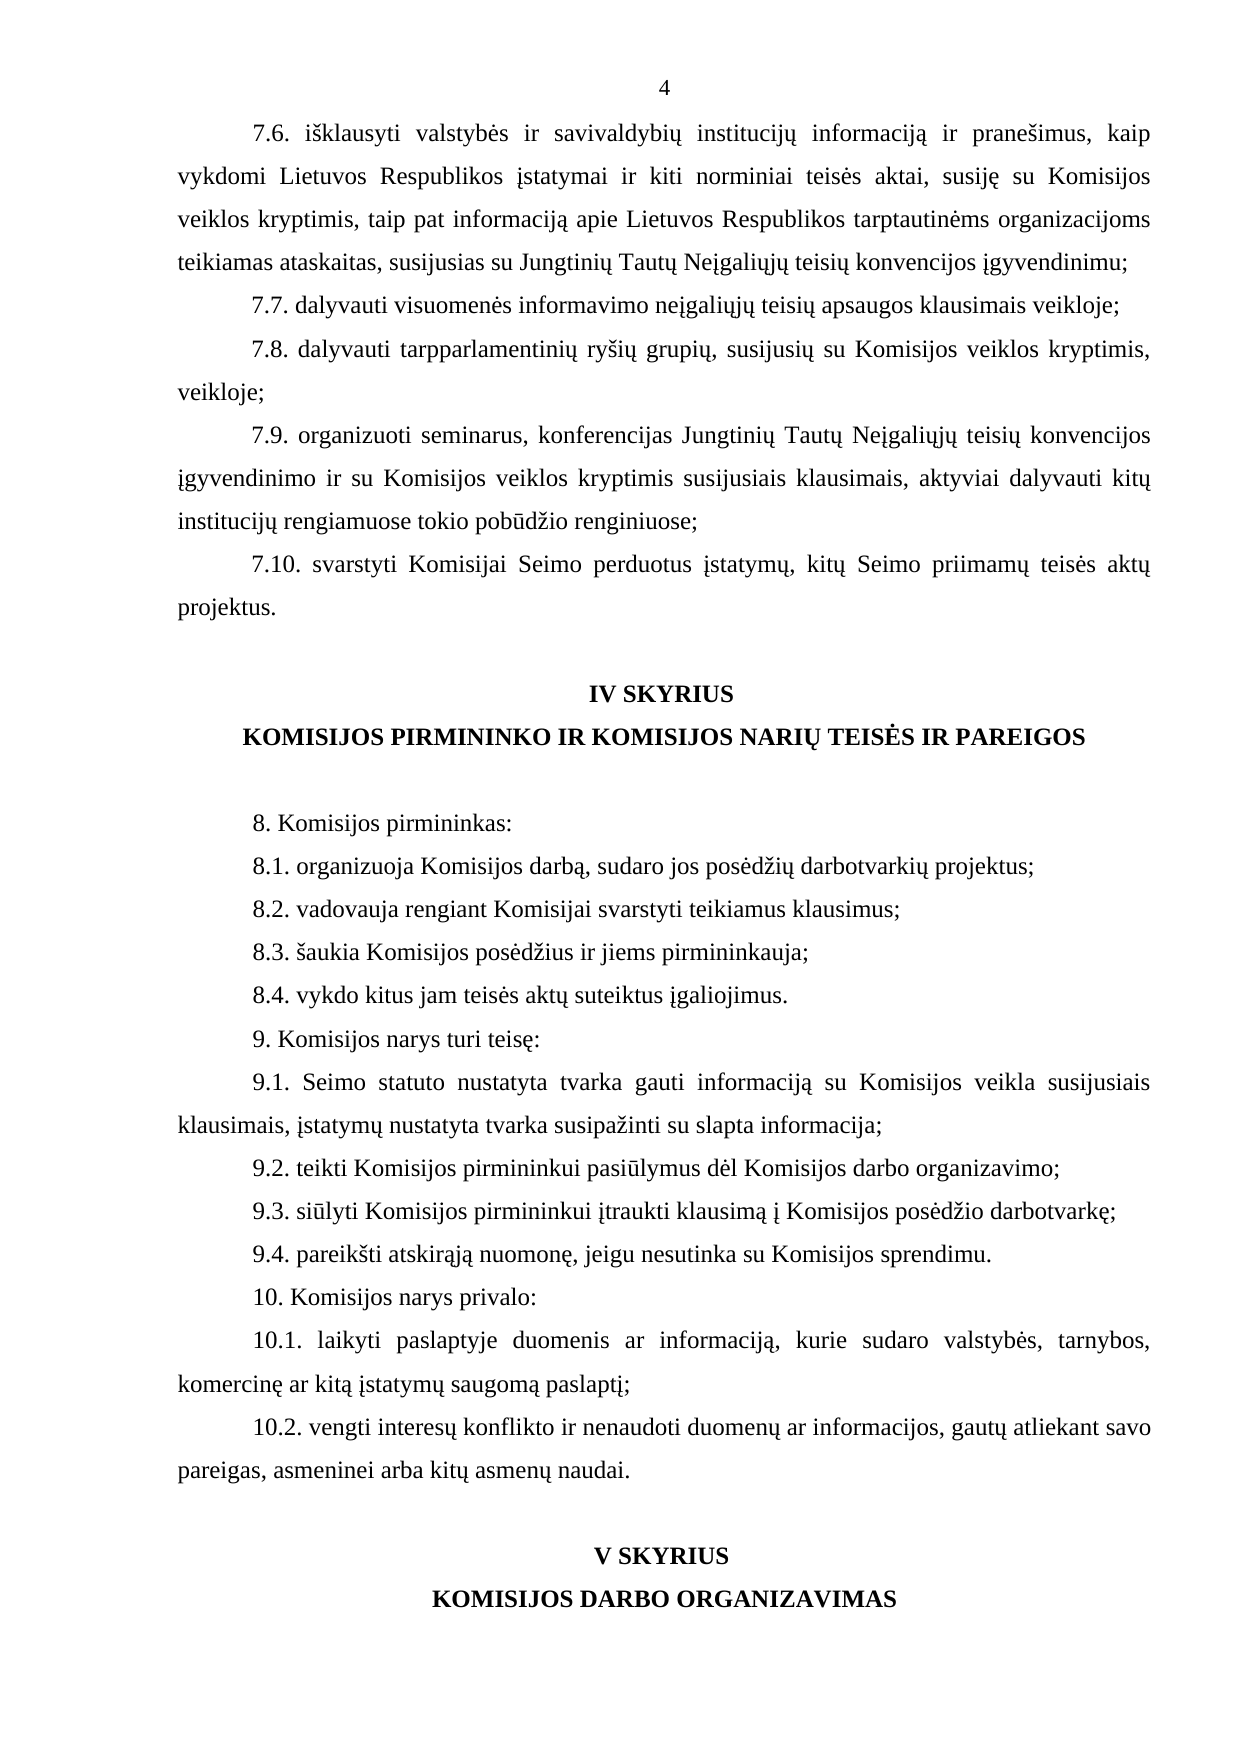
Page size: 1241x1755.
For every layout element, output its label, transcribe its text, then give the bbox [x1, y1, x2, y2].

text 8.4. vykdo kitus jam teisės aktų suteiktus įgaliojimus. [177, 981, 1152, 1009]
text 7.6. išklausyti valstybės ir savivaldybių institucijų informaciją ir pranešimus, kaip vykdomi Lietuvos Respublikos įstatymai ir kiti norminiai teisės aktai, susiję su Komisijos veiklos kryptimis, taip pat informaciją apie Lietuvos Respublikos tarptautinėms organizacijoms teikiamas ataskaitas, susijusias su Jungtinių Tautų Neįgaliųjų teisių konvencijos įgyvendinimu; [177, 118, 1152, 276]
text 10.1. laikyti paslaptyje duomenis ar informaciją, kurie sudaro valstybės, tarnybos, komercinę ar kitą įstatymų saugomą paslaptį; [177, 1326, 1152, 1397]
text 10.2. vengti interesų konflikto ir nenaudoti duomenų ar informacijos, gautų atliekant savo pareigas, asmeninei arba kitų asmenų naudai. [177, 1412, 1152, 1484]
text 8. Komisijos pirmininkas: [177, 808, 1152, 837]
text 10. Komisijos narys privalo: [177, 1282, 1152, 1311]
text 7.7. dalyvauti visuomenės informavimo neįgaliųjų teisių apsaugos klausimais veikloje; [177, 291, 1152, 319]
text 8.2. vadovauja rengiant Komisijai svarstyti teikiamus klausimus; [177, 894, 1152, 923]
text 8.1. organizuoja Komisijos darbą, sudaro jos posėdžių darbotvarkių projektus; [177, 851, 1152, 880]
text 9.4. pareikšti atskirąją nuomonę, jeigu nesutinka su Komisijos sprendimu. [177, 1239, 1152, 1268]
text KOMISIJOS PIRMININKO IR KOMISIJOS NARIŲ TEISĖS IR PAREIGOS [177, 722, 1152, 751]
text 7.9. organizuoti seminarus, konferencijas Jungtinių Tautų Neįgaliųjų teisių konvencijos įgyvendinimo ir su Komisijos veiklos kryptimis susijusiais klausimais, aktyviai dalyvauti kitų institucijų rengiamuose tokio pobūdžio renginiuose; [177, 420, 1152, 535]
text 8.3. šaukia Komisijos posėdžius ir jiems pirmininkauja; [177, 937, 1152, 966]
text 9. Komisijos narys turi teisę: [177, 1024, 1152, 1052]
text 7.8. dalyvauti tarpparlamentinių ryšių grupių, susijusių su Komisijos veiklos kryptimis, veikloje; [177, 334, 1152, 406]
text 9.3. siūlyti Komisijos pirmininkui įtraukti klausimą į Komisijos posėdžio darbotvarkę; [177, 1196, 1152, 1225]
text KOMISIJOS DARBO ORGANIZAVIMAS [177, 1584, 1152, 1613]
text IV SKYRIUS [177, 679, 1152, 707]
text 7.10. svarstyti Komisijai Seimo perduotus įstatymų, kitų Seimo priimamų teisės aktų projektus. [177, 549, 1152, 621]
text 9.1. Seimo statuto nustatyta tvarka gauti informaciją su Komisijos veikla susijusiais klausimais, įstatymų nustatyta tvarka susipažinti su slapta informacija; [177, 1067, 1152, 1139]
text 9.2. teikti Komisijos pirmininkui pasiūlymus dėl Komisijos darbo organizavimo; [177, 1153, 1152, 1182]
text V skyrius [177, 1541, 1152, 1570]
